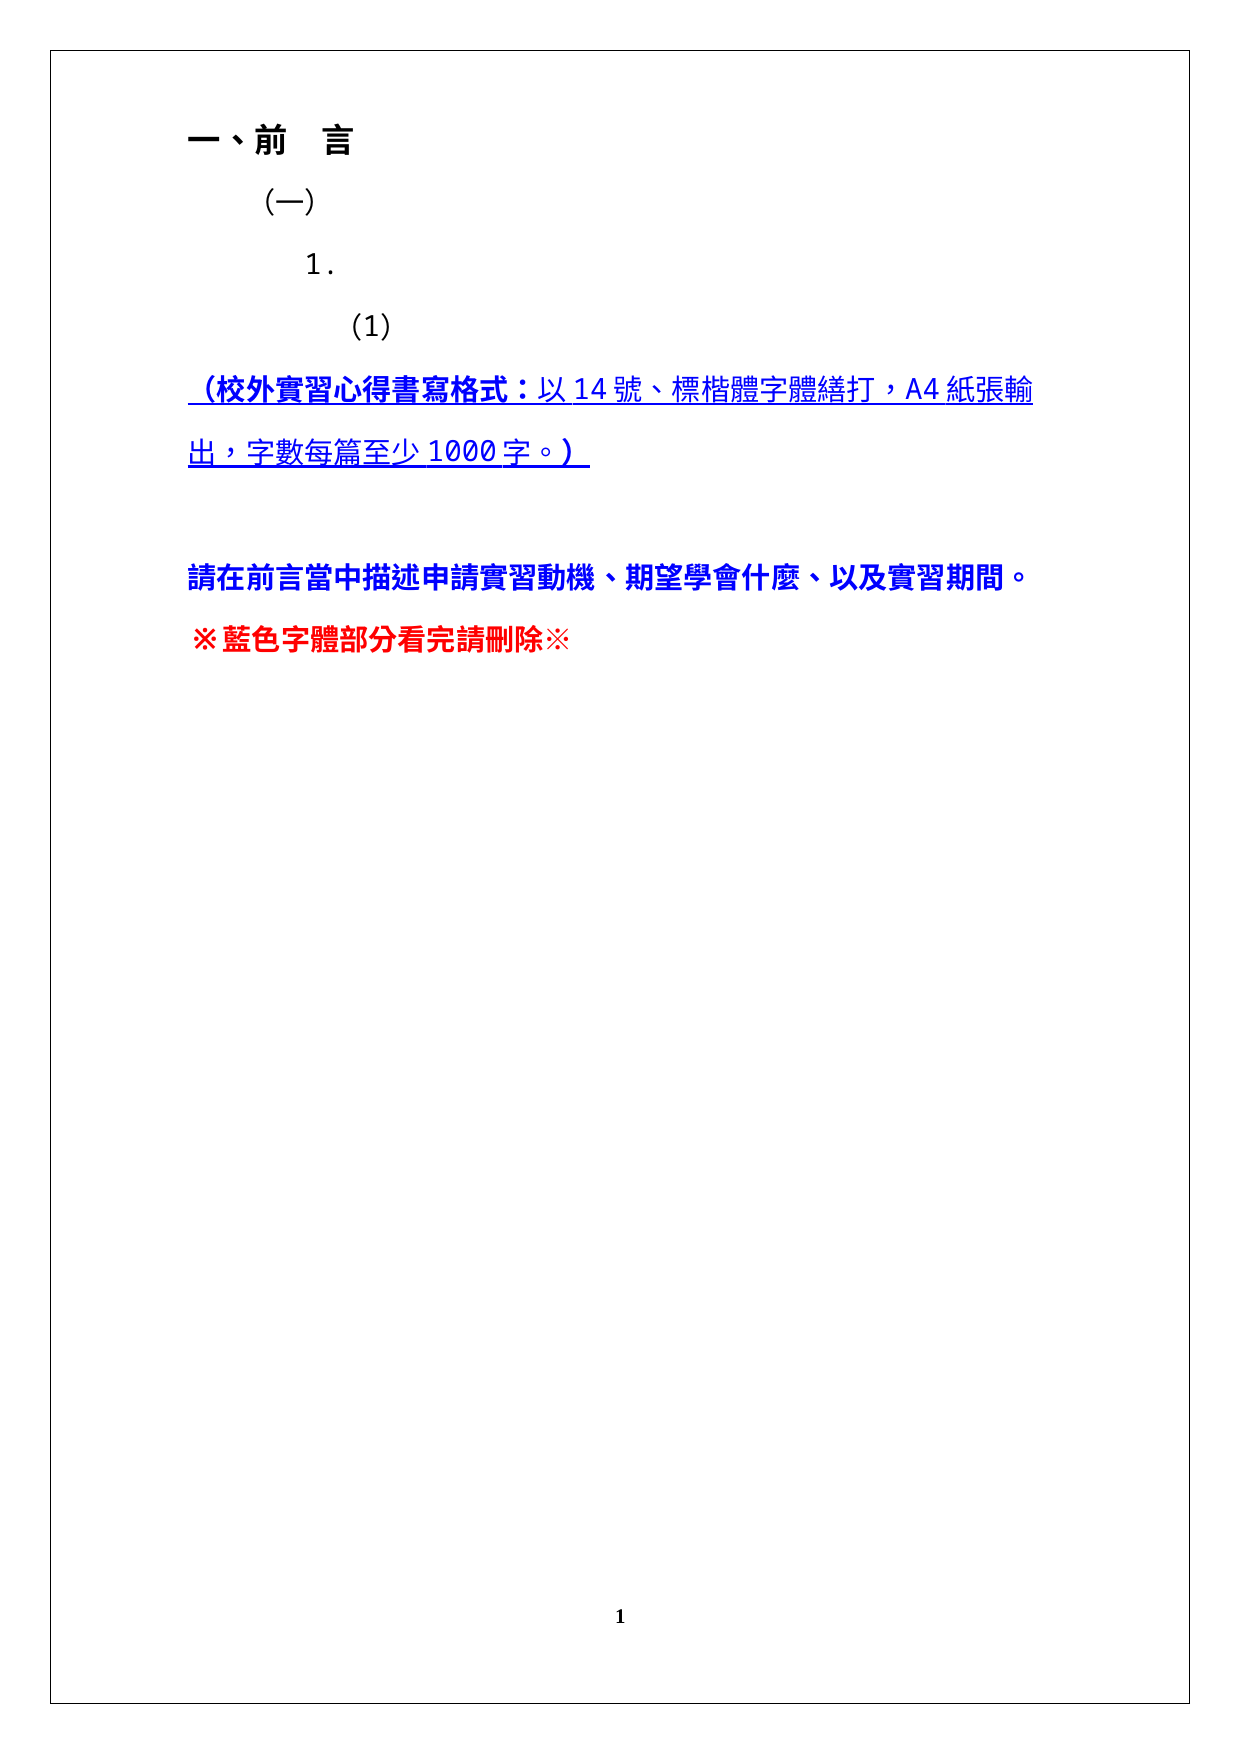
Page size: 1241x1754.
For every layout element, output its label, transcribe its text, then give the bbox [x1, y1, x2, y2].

text 請在前言當中描述申請實習動機、期望學會什麼、以及實習期間。 [187, 534, 1053, 596]
text 一、前 言 [187, 96, 1053, 159]
text （一） [187, 159, 1053, 221]
text （校外實習心得書寫格式：以14號、標楷體字體繕打，A4紙張輸出，字數每篇至少1000字。） [187, 346, 1053, 471]
text （1） [187, 284, 1053, 346]
text 1. [187, 221, 1053, 284]
text ※藍色字體部分看完請刪除※ [187, 596, 1053, 659]
